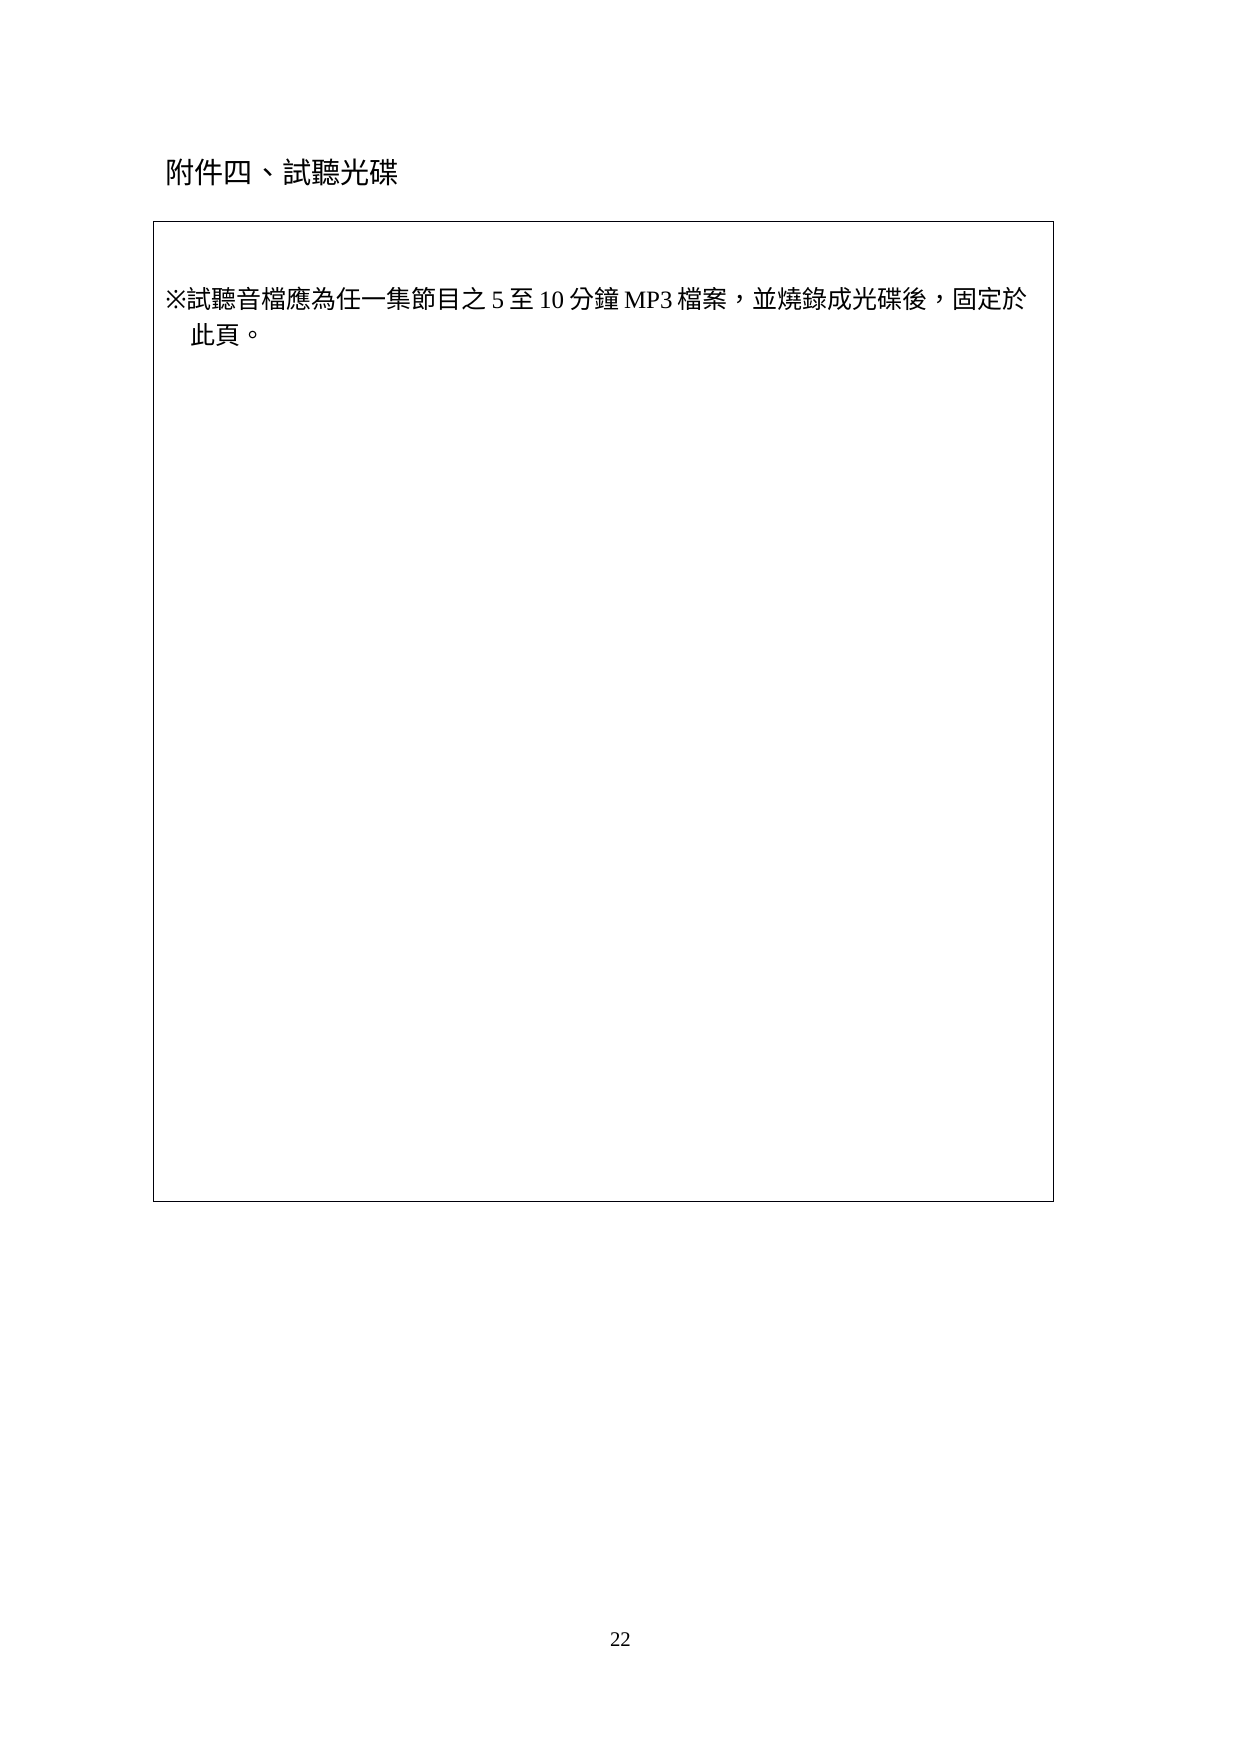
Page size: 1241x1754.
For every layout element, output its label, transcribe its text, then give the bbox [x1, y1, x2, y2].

table_header ※試聽音檔應為任一集節目之5至10分鐘MP3檔案，並燒錄成光碟後，固定於此頁。 [154, 222, 1053, 1201]
text 附件四、試聽光碟 [165, 150, 1075, 192]
